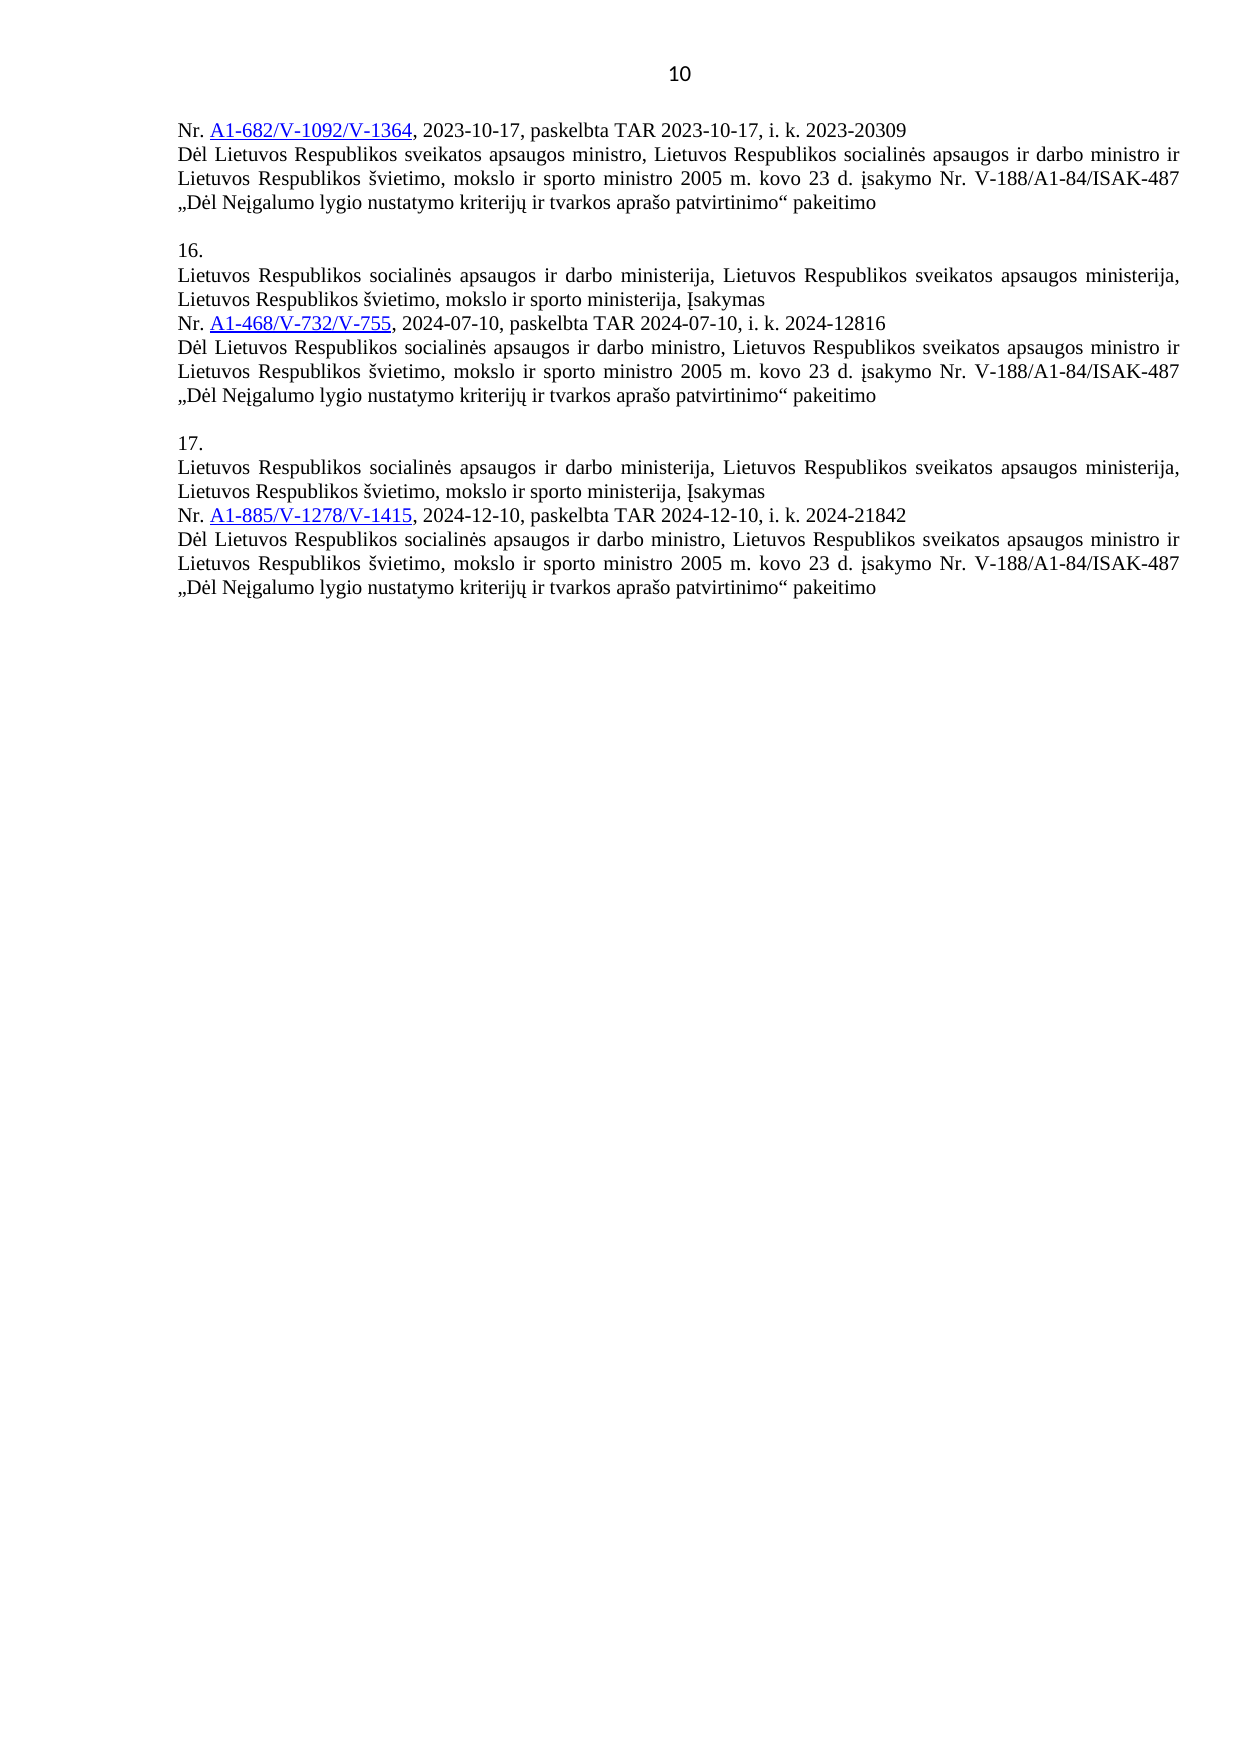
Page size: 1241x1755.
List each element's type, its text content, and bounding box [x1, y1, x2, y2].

text Dėl Lietuvos Respublikos socialinės apsaugos ir darbo ministro, Lietuvos Respublikos sveikatos apsaugos ministro ir Lietuvos Respublikos švietimo, mokslo ir sporto ministro 2005 m. kovo 23 d. įsakymo Nr. V-188/A1-84/ISAK-487 „Dėl Neįgalumo lygio nustatymo kriterijų ir tvarkos aprašo patvirtinimo“ pakeitimo [177, 335, 1181, 407]
text Lietuvos Respublikos socialinės apsaugos ir darbo ministerija, Lietuvos Respublikos sveikatos apsaugos ministerija, Lietuvos Respublikos švietimo, mokslo ir sporto ministerija, Įsakymas [177, 262, 1181, 311]
text 16. [177, 238, 1181, 262]
text Dėl Lietuvos Respublikos socialinės apsaugos ir darbo ministro, Lietuvos Respublikos sveikatos apsaugos ministro ir Lietuvos Respublikos švietimo, mokslo ir sporto ministro 2005 m. kovo 23 d. įsakymo Nr. V-188/A1-84/ISAK-487 „Dėl Neįgalumo lygio nustatymo kriterijų ir tvarkos aprašo patvirtinimo“ pakeitimo [177, 527, 1181, 599]
text Nr. A1-682/V-1092/V-1364, 2023-10-17, paskelbta TAR 2023-10-17, i. k. 2023-20309 [177, 118, 1181, 142]
text Nr. A1-468/V-732/V-755, 2024-07-10, paskelbta TAR 2024-07-10, i. k. 2024-12816 [177, 311, 1181, 335]
text Nr. A1-885/V-1278/V-1415, 2024-12-10, paskelbta TAR 2024-12-10, i. k. 2024-21842 [177, 503, 1181, 527]
text Dėl Lietuvos Respublikos sveikatos apsaugos ministro, Lietuvos Respublikos socialinės apsaugos ir darbo ministro ir Lietuvos Respublikos švietimo, mokslo ir sporto ministro 2005 m. kovo 23 d. įsakymo Nr. V-188/A1-84/ISAK-487 „Dėl Neįgalumo lygio nustatymo kriterijų ir tvarkos aprašo patvirtinimo“ pakeitimo [177, 142, 1181, 214]
text Lietuvos Respublikos socialinės apsaugos ir darbo ministerija, Lietuvos Respublikos sveikatos apsaugos ministerija, Lietuvos Respublikos švietimo, mokslo ir sporto ministerija, Įsakymas [177, 455, 1181, 503]
text 17. [177, 431, 1181, 455]
